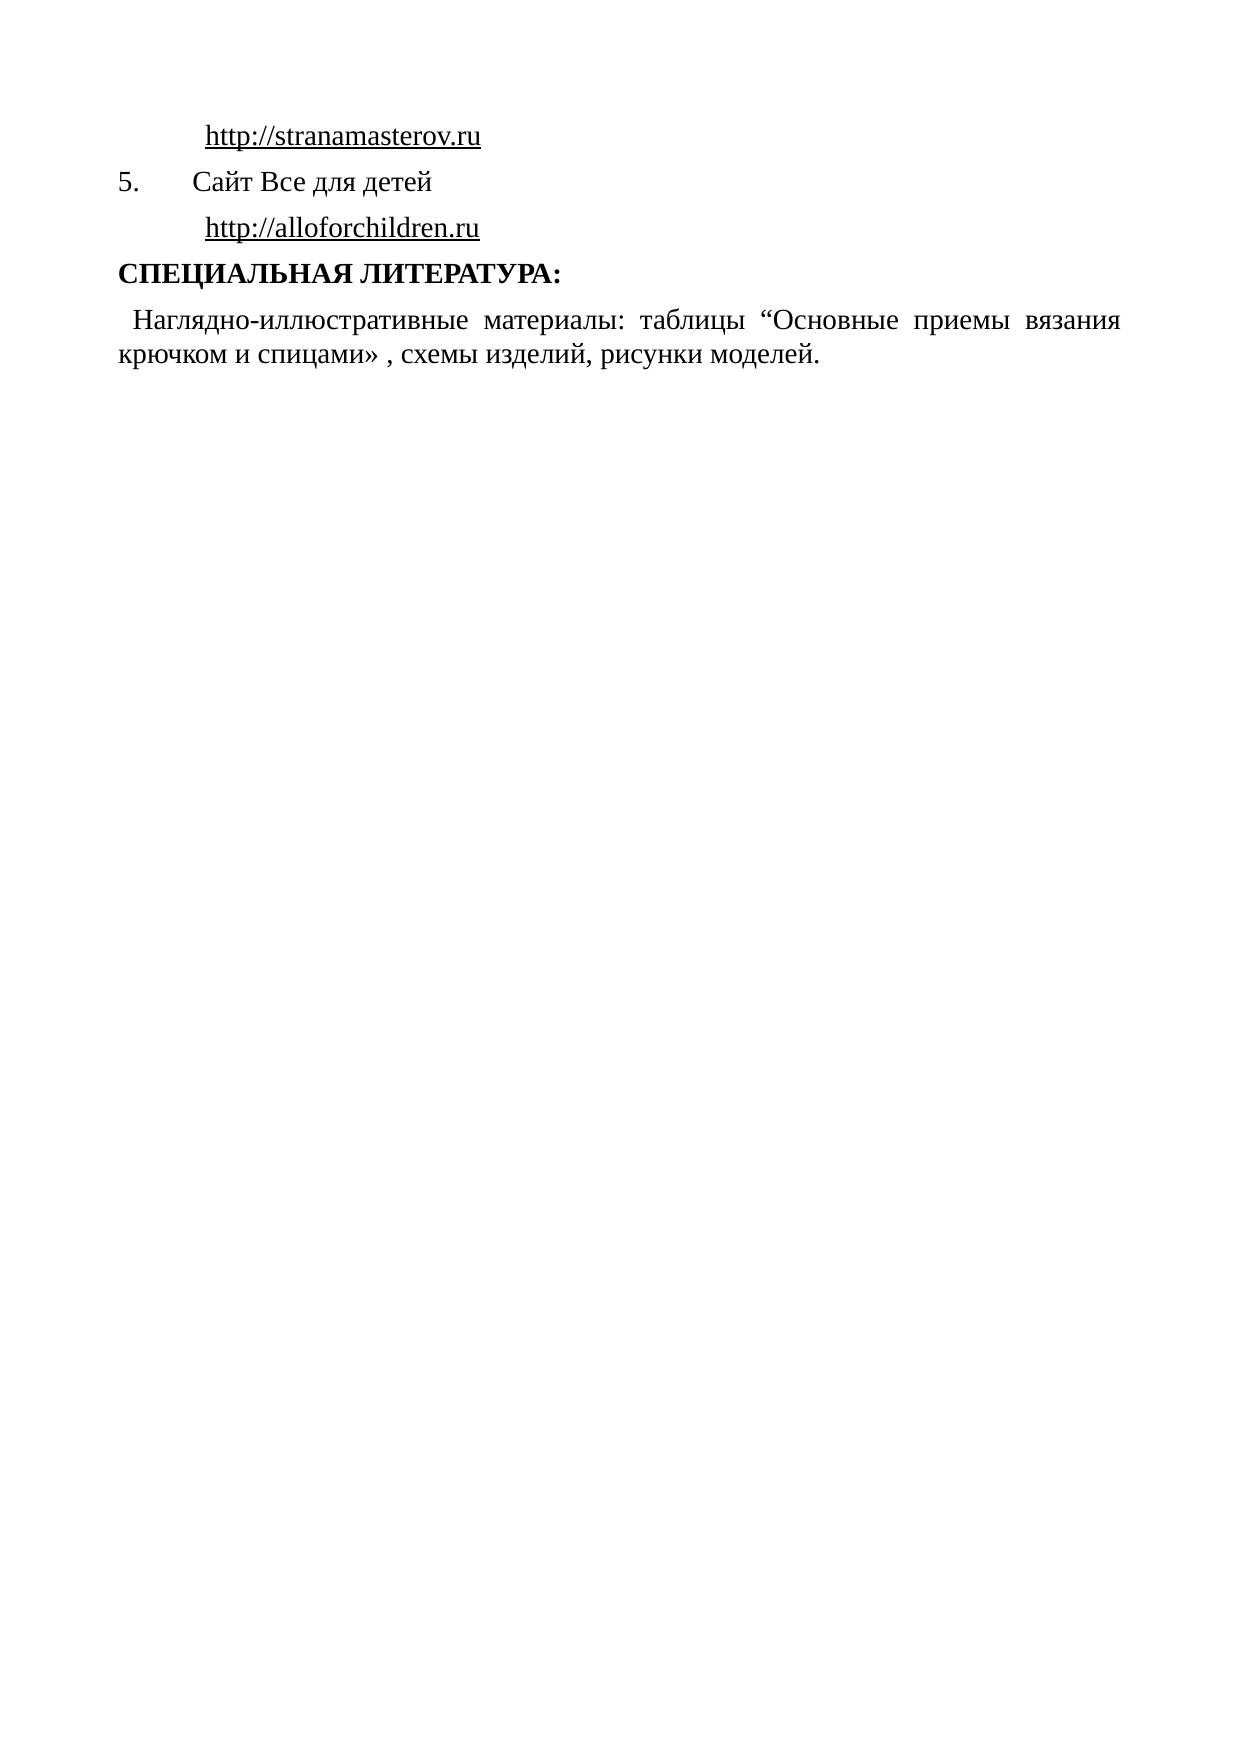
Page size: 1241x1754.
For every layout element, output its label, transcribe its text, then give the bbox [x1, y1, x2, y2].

text Наглядно-иллюстративные материалы: таблицы “Основные приемы вязания крючком и спицами» , схемы изделий, рисунки моделей. [118, 302, 1122, 369]
text http://stranamasterov.ru [118, 118, 1122, 152]
text СПЕЦИАЛЬНАЯ ЛИТЕРАТУРА: [118, 256, 1122, 290]
text http://alloforchildren.ru [118, 210, 1122, 244]
list Сайт Все для детей [118, 164, 1122, 198]
